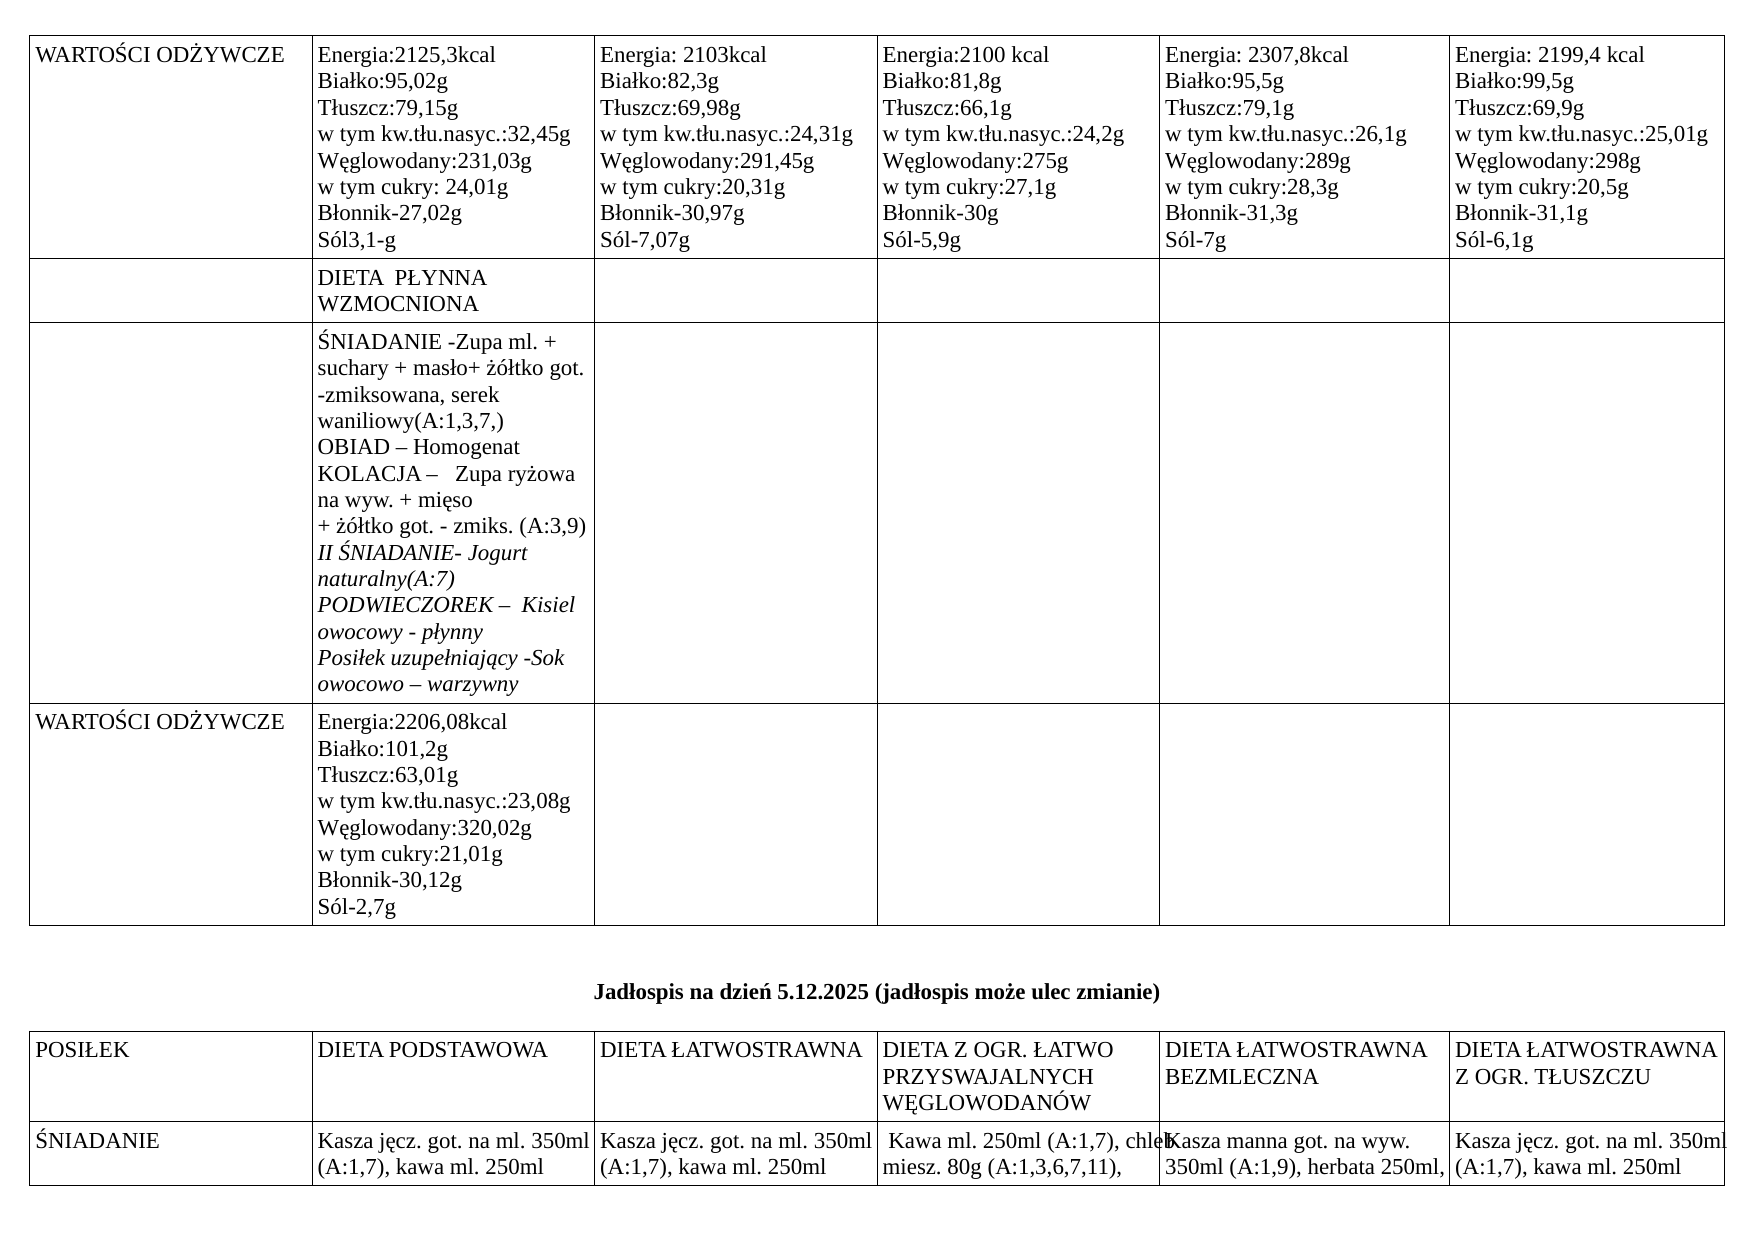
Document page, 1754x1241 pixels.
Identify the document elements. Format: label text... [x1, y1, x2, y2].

table_cell Kasza jęcz. got. na ml. 350ml (A:1,7), kawa ml. 250ml (A:1,7), chleb miesz. 40g (A:1,3,6,7,11), bułka kajzerka 1szt (A:1,3,6,7,11), margaryna o zaw. tłuszczu 80% 10g – 2szt, ser edamski 60g (A:7), dżem 40g, sałata, jabłko, [313, 1122, 594, 1185]
table_cell [595, 704, 877, 925]
table_cell [878, 704, 1159, 925]
table_header DIETA Z OGR. ŁATWO PRZYSWAJALNYCH WĘGLOWODANÓW [878, 1032, 1159, 1121]
table_header DIETA ŁATWOSTRAWNA BEZMLECZNA [1160, 1032, 1449, 1121]
table_cell WARTOŚCI ODŻYWCZE [30, 36, 312, 258]
table_cell [30, 323, 312, 703]
table_cell Energia:2100 kcal Białko:81,8g Tłuszcz:66,1g w tym kw.tłu.nasyc.:24,2g Węglowodany:275g w tym cukry:27,1g Błonnik-30g Sól-5,9g [878, 36, 1159, 258]
table_cell [1450, 704, 1724, 925]
table_header DIETA PODSTAWOWA [313, 1032, 594, 1121]
table_cell ŚNIADANIE -Zupa ml. + suchary + masło+ żółtko got. -zmiksowana, serek waniliowy(A:1,3,7,) OBIAD – Homogenat KOLACJA – Zupa ryżowa na wyw. + mięso + żółtko got. - zmiks. (A:3,9) II ŚNIADANIE- Jogurt naturalny(A:7) PODWIECZOREK – Kisiel owocowy - płynny Posiłek uzupełniający -Sok owocowo – warzywny [313, 323, 594, 703]
table_cell [595, 323, 877, 703]
table_cell [595, 259, 877, 322]
table_cell Kasza manna got. na wyw. 350ml (A:1,9), herbata 250ml, chleb miesz. 40g (A:1,3,6,7,11), bułka kajzerka 1szt (A:1,3,6,7,11), margaryna o zaw. tłuszczu 80% 10g – 1szt, szynka wieprz. 60g (A:6,7), dżem 40g, sałata, [1160, 1122, 1449, 1185]
table_cell [878, 323, 1159, 703]
table_cell [1160, 704, 1449, 925]
table_cell Energia:2206,08kcal Białko:101,2g Tłuszcz:63,01g w tym kw.tłu.nasyc.:23,08g Węglowodany:320,02g w tym cukry:21,01g Błonnik-30,12g Sól-2,7g [313, 704, 594, 925]
table_cell Energia: 2307,8kcal Białko:95,5g Tłuszcz:79,1g w tym kw.tłu.nasyc.:26,1g Węglowodany:289g w tym cukry:28,3g Błonnik-31,3g Sól-7g [1160, 36, 1449, 258]
table_header DIETA ŁATWOSTRAWNA [595, 1032, 877, 1121]
table_cell Kawa ml. 250ml (A:1,7), chleb miesz. 80g (A:1,3,6,7,11), margaryna o zaw. tłuszczu 80% 10g – 1szt,biały ser 100g (A:7), rzodkiewka 20g, sałata, jabłko, [878, 1122, 1159, 1185]
table_header DIETA ŁATWOSTRAWNA Z OGR. TŁUSZCZU [1450, 1032, 1724, 1121]
table_header POSIŁEK [30, 1032, 312, 1121]
table_cell ŚNIADANIE [30, 1122, 312, 1185]
table_cell [878, 259, 1159, 322]
table_cell Energia: 2103kcal Białko:82,3g Tłuszcz:69,98g w tym kw.tłu.nasyc.:24,31g Węglowodany:291,45g w tym cukry:20,31g Błonnik-30,97g Sól-7,07g [595, 36, 877, 258]
table_cell [1160, 259, 1449, 322]
table_cell WARTOŚCI ODŻYWCZE [30, 704, 312, 925]
table_cell Energia: 2199,4 kcal Białko:99,5g Tłuszcz:69,9g w tym kw.tłu.nasyc.:25,01g Węglowodany:298g w tym cukry:20,5g Błonnik-31,1g Sól-6,1g [1450, 36, 1724, 258]
table_cell Kasza jęcz. got. na ml. 350ml (A:1,7), kawa ml. 250ml (A:1,7), chleb miesz. 40g (A:1,3,6,7,11), bułka kajzerka 1szt (A:1,3,6,7,11), margaryna o zaw. tłuszczu 80% 10g – 2szt, biały ser 100g (A:7), dżem 40g, rzodkiewka 20g, sałata, [595, 1122, 877, 1185]
table_cell [1160, 323, 1449, 703]
table_cell Kasza jęcz. got. na ml. 350ml (A:1,7), kawa ml. 250ml (A:1,7), chleb miesz. 40g (A:1,3,6,7,11), bułka kajzerka 1szt (A:1,3,6,7,11), margaryna o zaw. tłuszczu 80% 10g – 1szt, biały ser 100g (A:7), dżem 40g, sałata, [1450, 1122, 1724, 1185]
text Jadłospis na dzień 5.12.2025 (jadłospis może ulec zmianie) [29, 978, 1724, 1004]
table_cell [1450, 323, 1724, 703]
table_cell [1450, 259, 1724, 322]
table_cell DIETA PŁYNNA WZMOCNIONA [313, 259, 594, 322]
table_cell Energia:2125,3kcal Białko:95,02g Tłuszcz:79,15g w tym kw.tłu.nasyc.:32,45g Węglowodany:231,03g w tym cukry: 24,01g Błonnik-27,02g Sól3,1-g [313, 36, 594, 258]
table_cell [30, 259, 312, 322]
